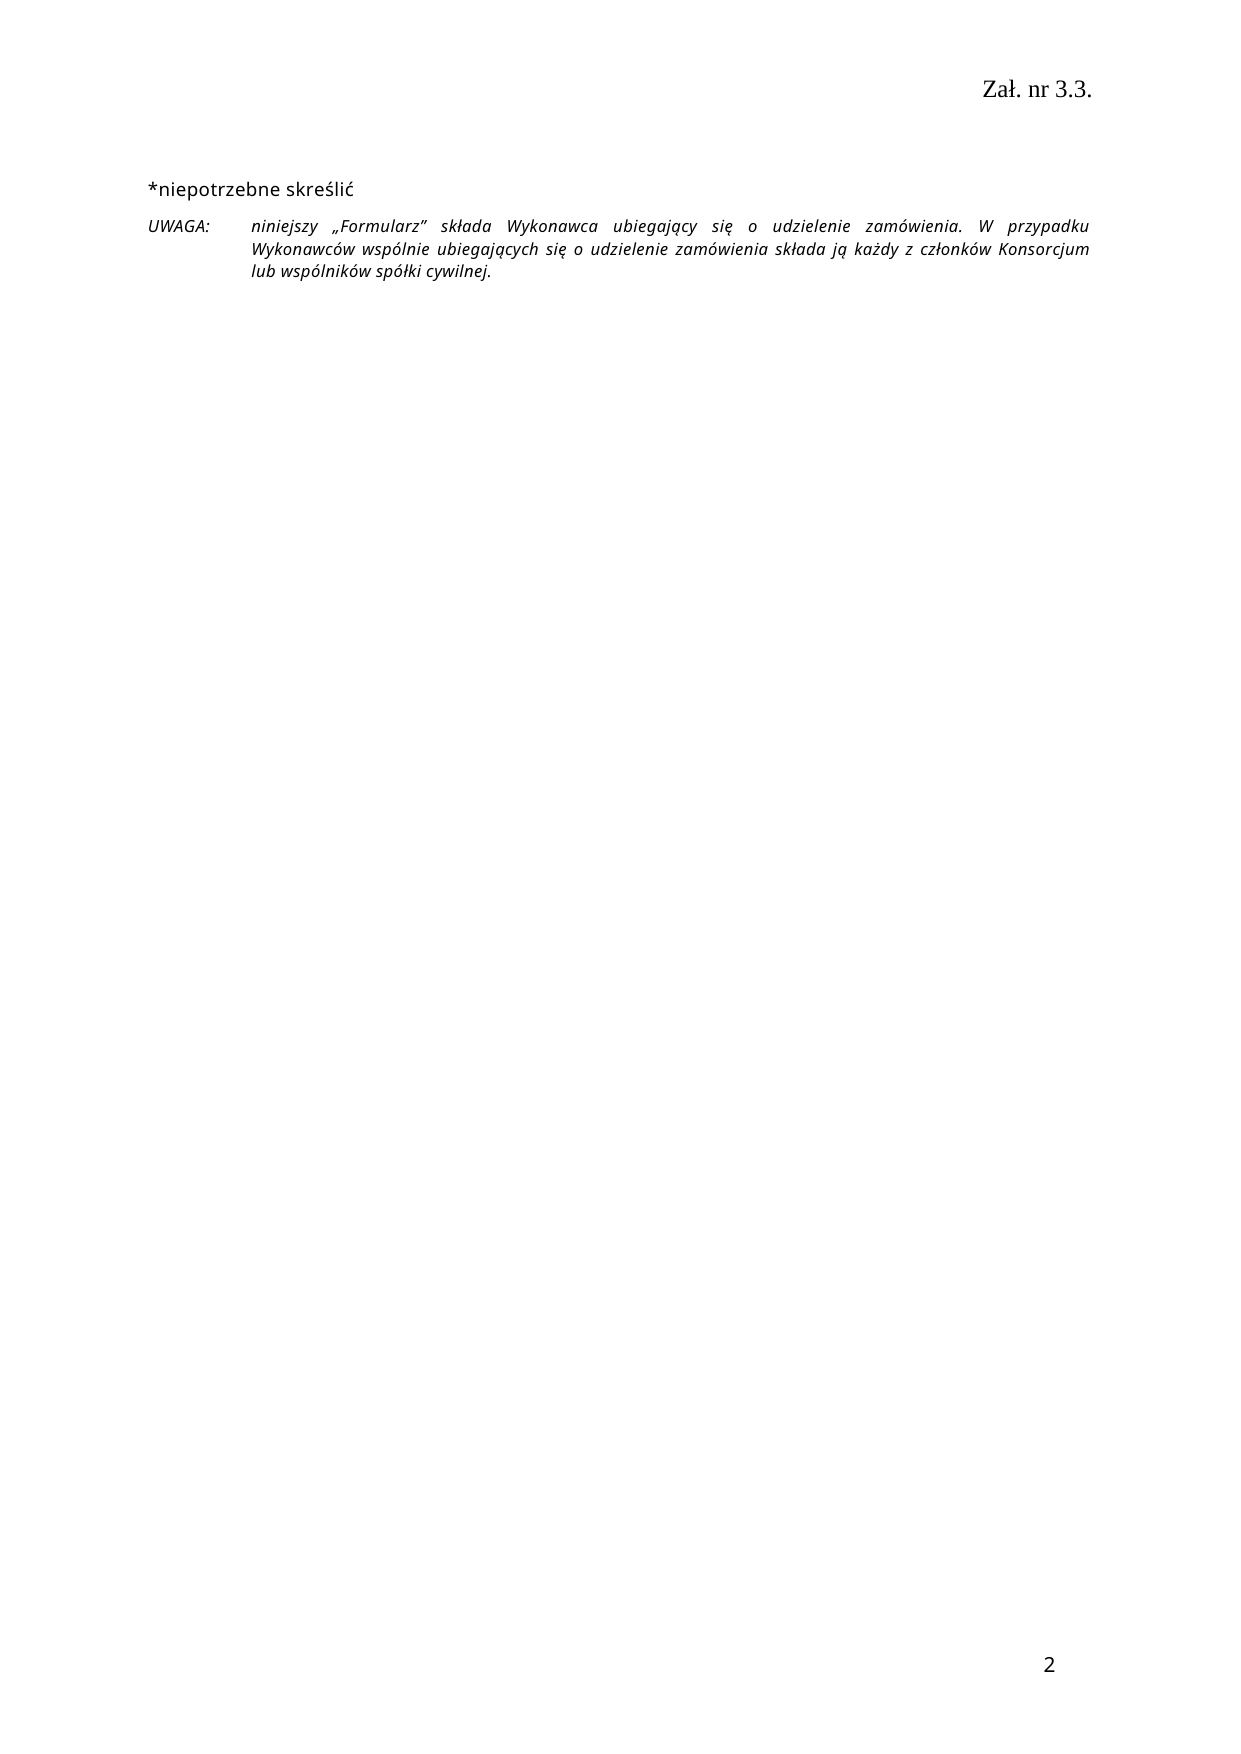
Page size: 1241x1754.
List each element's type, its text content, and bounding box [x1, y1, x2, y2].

text *niepotrzebne skreślić [148, 176, 1092, 202]
text UWAGA: niniejszy „Formularz” składa Wykonawca ubiegający się o udzielenie zamówienia. W przypadku Wykonawców wspólnie ubiegających się o udzielenie zamówienia składa ją każdy z członków Konsorcjum lub wspólników spółki cywilnej. [148, 214, 1092, 283]
